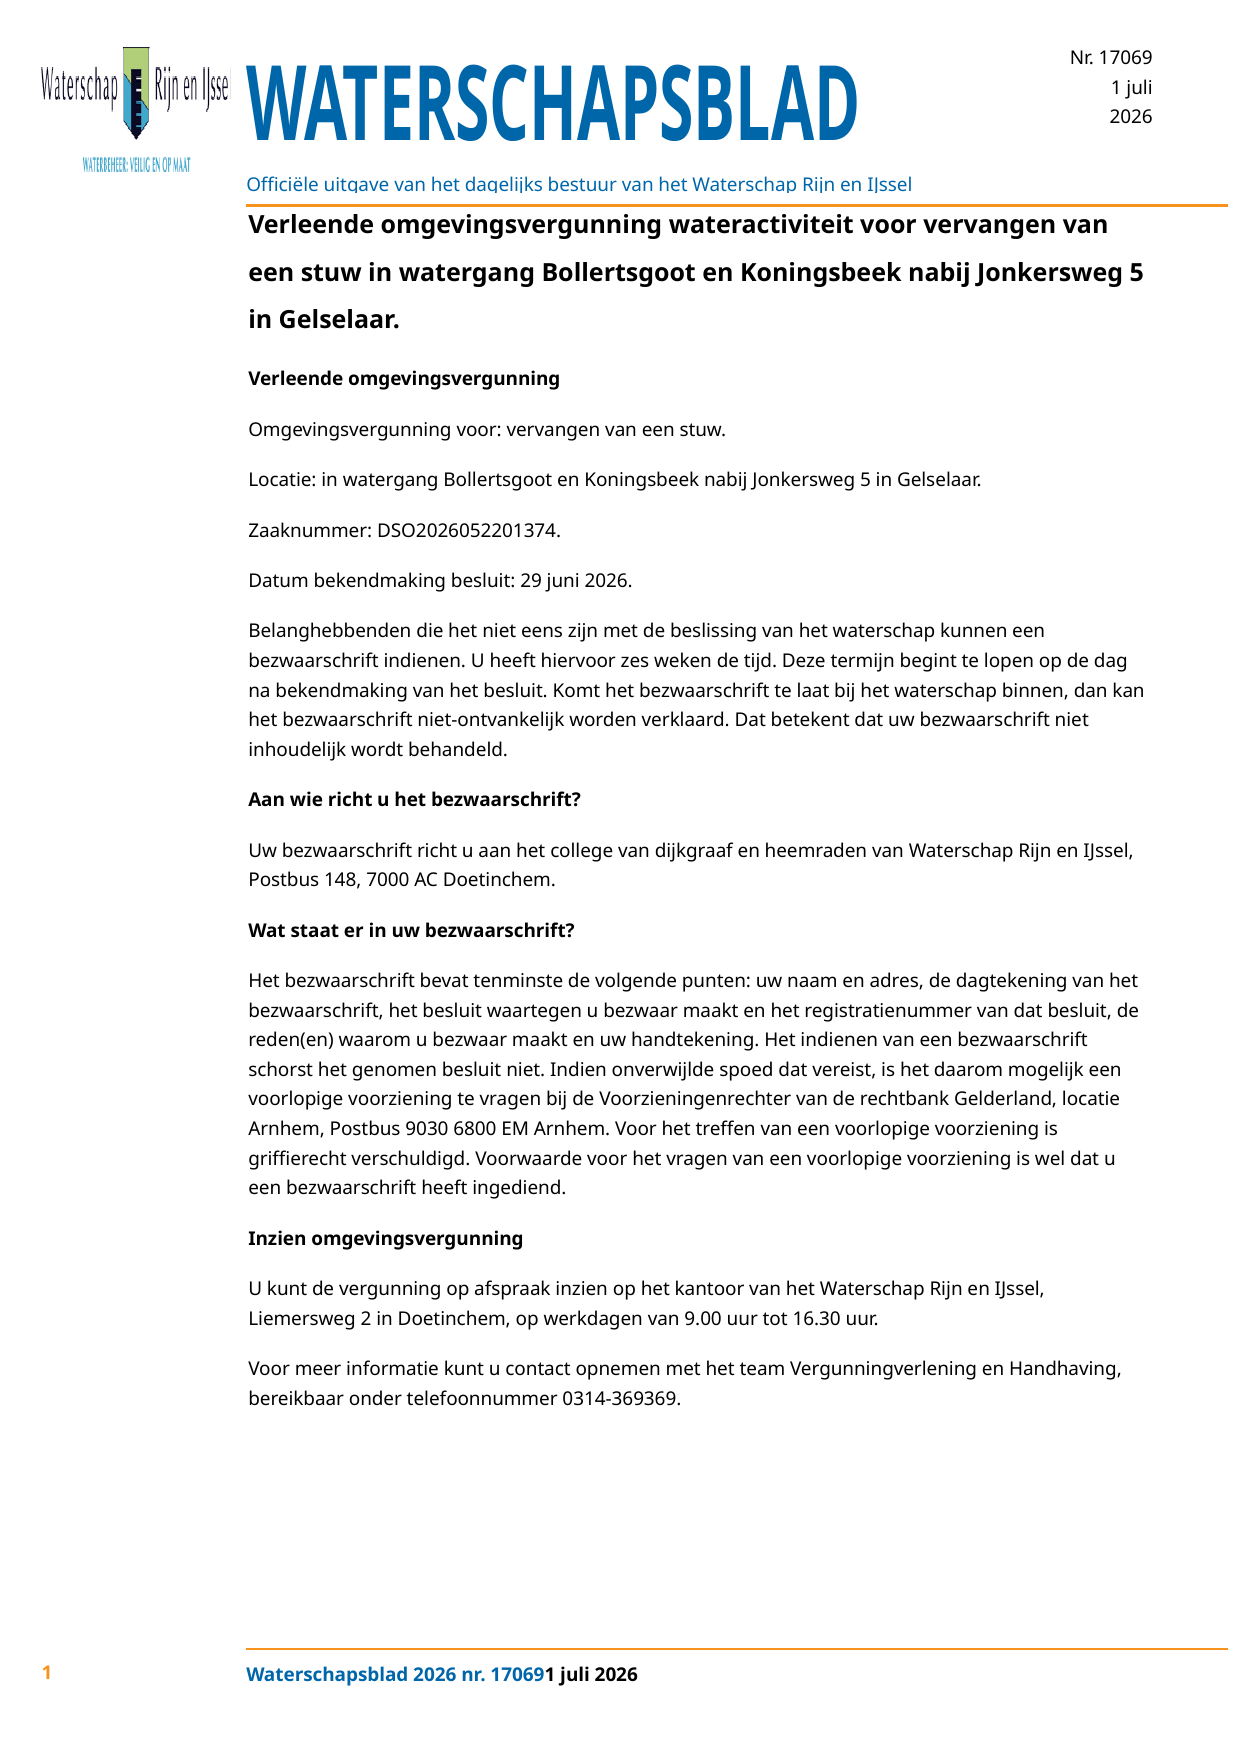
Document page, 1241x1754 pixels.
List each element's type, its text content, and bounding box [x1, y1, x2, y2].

text Verleende omgevingsvergunning [248, 366, 1152, 391]
text Aan wie richt u het bezwaarschrift? [248, 786, 1152, 812]
text Voor meer informatie kunt u contact opnemen met het team Vergunningverlening en Handhaving, bereikbaar onder telefoonnummer 0314-369369. [248, 1355, 1152, 1410]
text Locatie: in watergang Bollertsgoot en Koningsbeek nabij Jonkersweg 5 in Gelselaar. [248, 466, 1152, 492]
text Inzien omgevingsvergunning [248, 1225, 1152, 1250]
text Uw bezwaarschrift richt u aan het college van dijkgraaf en heemraden van Waterschap Rijn en IJssel, Postbus 148, 7000 AC Doetinchem. [248, 837, 1152, 892]
text Zaaknummer: DSO2026052201374. [248, 517, 1152, 542]
text Omgevingsvergunning voor: vervangen van een stuw. [248, 416, 1152, 442]
text Wat staat er in uw bezwaarschrift? [248, 917, 1152, 942]
text Verleende omgevingsvergunning wateractiviteit voor vervangen van een stuw in watergang Bollertsgoot en Koningsbeek nabij Jonkersweg 5 in Gelselaar. [248, 207, 1152, 336]
text Het bezwaarschrift bevat tenminste de volgende punten: uw naam en adres, de dagtekening van het bezwaarschrift, het besluit waartegen u bezwaar maakt en het registratienummer van dat besluit, de reden(en) waarom u bezwaar maakt en uw handtekening. Het indienen van een bezwaarschrift schorst het genomen besluit niet. Indien onverwijlde spoed dat vereist, is het daarom mogelijk een voorlopige voorziening te vragen bij de Voorzieningenrechter van de rechtbank Gelderland, locatie Arnhem, Postbus 9030 6800 EM Arnhem. Voor het treffen van een voorlopige voorziening is griffierecht verschuldigd. Voorwaarde voor het vragen van een voorlopige voorziening is wel dat u een bezwaarschrift heeft ingediend. [248, 967, 1152, 1200]
picture [41, 47, 231, 172]
text U kunt de vergunning op afspraak inzien op het kantoor van het Waterschap Rijn en IJssel, Liemersweg 2 in Doetinchem, op werkdagen van 9.00 uur tot 16.30 uur. [248, 1275, 1152, 1330]
text Belanghebbenden die het niet eens zijn met de beslissing van het waterschap kunnen een bezwaarschrift indienen. U heeft hiervoor zes weken de tijd. Deze termijn begint te lopen op de dag na bekendmaking van het besluit. Komt het bezwaarschrift te laat bij het waterschap binnen, dan kan het bezwaarschrift niet-ontvankelijk worden verklaard. Dat betekent dat uw bezwaarschrift niet inhoudelijk wordt behandeld. [248, 618, 1152, 762]
text Datum bekendmaking besluit: 29 juni 2026. [248, 567, 1152, 593]
